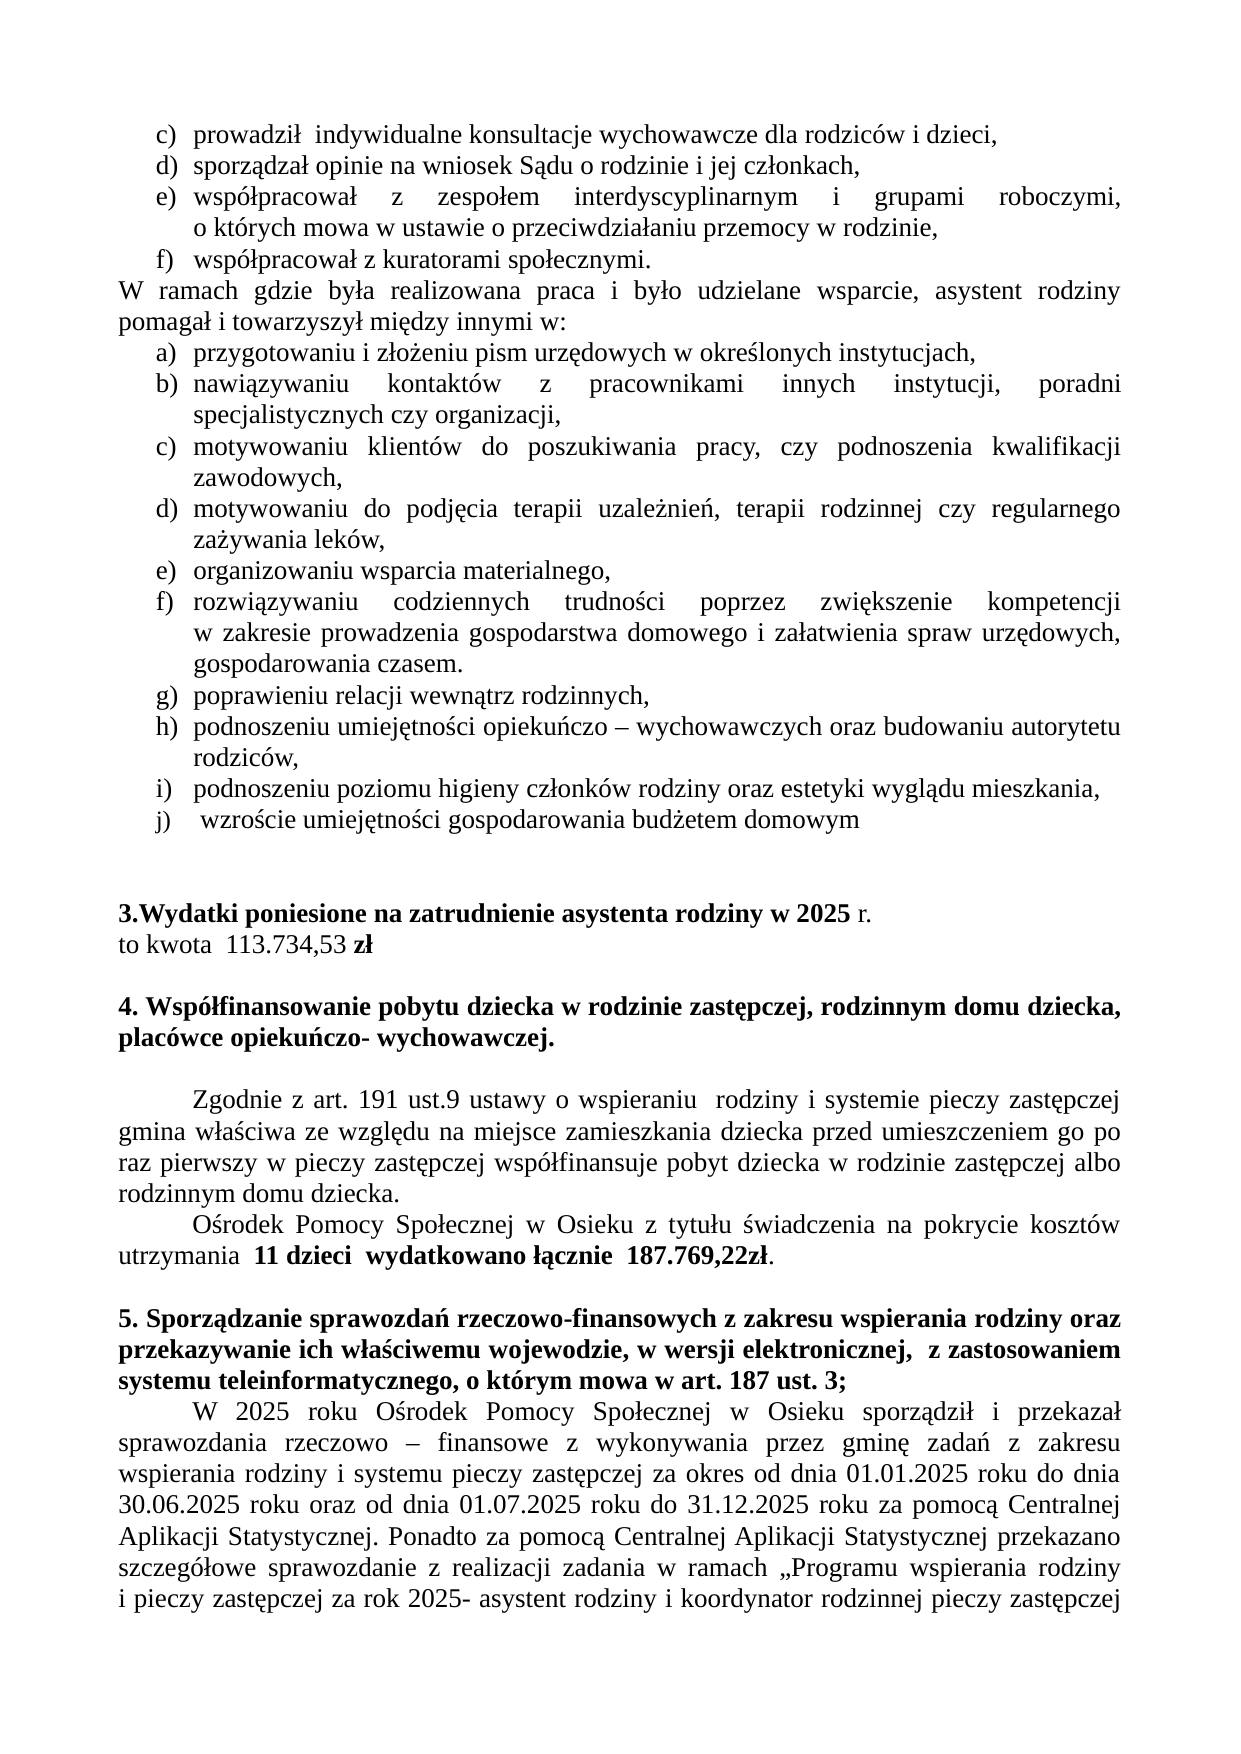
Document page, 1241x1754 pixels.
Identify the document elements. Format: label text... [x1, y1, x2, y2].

list poprawieniu relacji wewnątrz rodzinnych, [156, 679, 1122, 710]
list organizowaniu wsparcia materialnego, [156, 554, 1122, 585]
list współpracował z zespołem interdyscyplinarnym i grupami roboczymi, o których mowa w ustawie o przeciwdziałaniu przemocy w rodzinie, [156, 180, 1122, 243]
list rozwiązywaniu codziennych trudności poprzez zwiększenie kompetencji w zakresie prowadzenia gospodarstwa domowego i załatwienia spraw urzędowych, gospodarowania czasem. [156, 585, 1122, 679]
text W ramach gdzie była realizowana praca i było udzielane wsparcie, asystent rodziny pomagał i towarzyszył między innymi w: [118, 274, 1122, 336]
list podnoszeniu poziomu higieny członków rodziny oraz estetyki wyglądu mieszkania, [156, 772, 1122, 803]
list wzroście umiejętności gospodarowania budżetem domowym [156, 803, 1122, 834]
text to kwota 113.734,53 zł [118, 928, 1122, 959]
list współpracował z kuratorami społecznymi. [156, 243, 1122, 274]
list nawiązywaniu kontaktów z pracownikami innych instytucji, poradni specjalistycznych czy organizacji, [156, 367, 1122, 429]
list sporządzał opinie na wniosek Sądu o rodzinie i jej członkach, [156, 149, 1122, 180]
text 3.Wydatki poniesione na zatrudnienie asystenta rodziny w 2025 r. [118, 897, 1122, 928]
list prowadził indywidualne konsultacje wychowawcze dla rodziców i dzieci, [156, 118, 1122, 149]
list podnoszeniu umiejętności opiekuńczo – wychowawczych oraz budowaniu autorytetu rodziców, [156, 710, 1122, 772]
list motywowaniu do podjęcia terapii uzależnień, terapii rodzinnej czy regularnego zażywania leków, [156, 492, 1122, 554]
list motywowaniu klientów do poszukiwania pracy, czy podnoszenia kwalifikacji zawodowych, [156, 429, 1122, 492]
text Zgodnie z art. 191 ust.9 ustawy o wspieraniu rodziny i systemie pieczy zastępczej gmina właściwa ze względu na miejsce zamieszkania dziecka przed umieszczeniem go po raz pierwszy w pieczy zastępczej współfinansuje pobyt dziecka w rodzinie zastępczej albo rodzinnym domu dziecka. [118, 1052, 1122, 1208]
text Ośrodek Pomocy Społecznej w Osieku z tytułu świadczenia na pokrycie kosztów utrzymania 11 dzieci wydatkowano łącznie 187.769,22zł. [118, 1208, 1122, 1271]
list przygotowaniu i złożeniu pism urzędowych w określonych instytucjach, [156, 336, 1122, 367]
text W 2025 roku Ośrodek Pomocy Społecznej w Osieku sporządził i przekazał sprawozdania rzeczowo – finansowe z wykonywania przez gminę zadań z zakresu wspierania rodziny i systemu pieczy zastępczej za okres od dnia 01.01.2025 roku do dnia 30.06.2025 roku oraz od dnia 01.07.2025 roku do 31.12.2025 roku za pomocą Centralnej Aplikacji Statystycznej. Ponadto za pomocą Centralnej Aplikacji Statystycznej przekazano szczegółowe sprawozdanie z realizacji zadania w ramach „Programu wspierania rodziny i pieczy zastępczej za rok 2025- asystent rodziny i koordynator rodzinnej pieczy zastępczej [118, 1395, 1122, 1613]
text 5. Sporządzanie sprawozdań rzeczowo-finansowych z zakresu wspierania rodziny oraz przekazywanie ich właściwemu wojewodzie, w wersji elektronicznej, z zastosowaniem systemu teleinformatycznego, o którym mowa w art. 187 ust. 3; [118, 1302, 1122, 1395]
text 4. Współfinansowanie pobytu dziecka w rodzinie zastępczej, rodzinnym domu dziecka, placówce opiekuńczo- wychowawczej. [118, 990, 1122, 1052]
